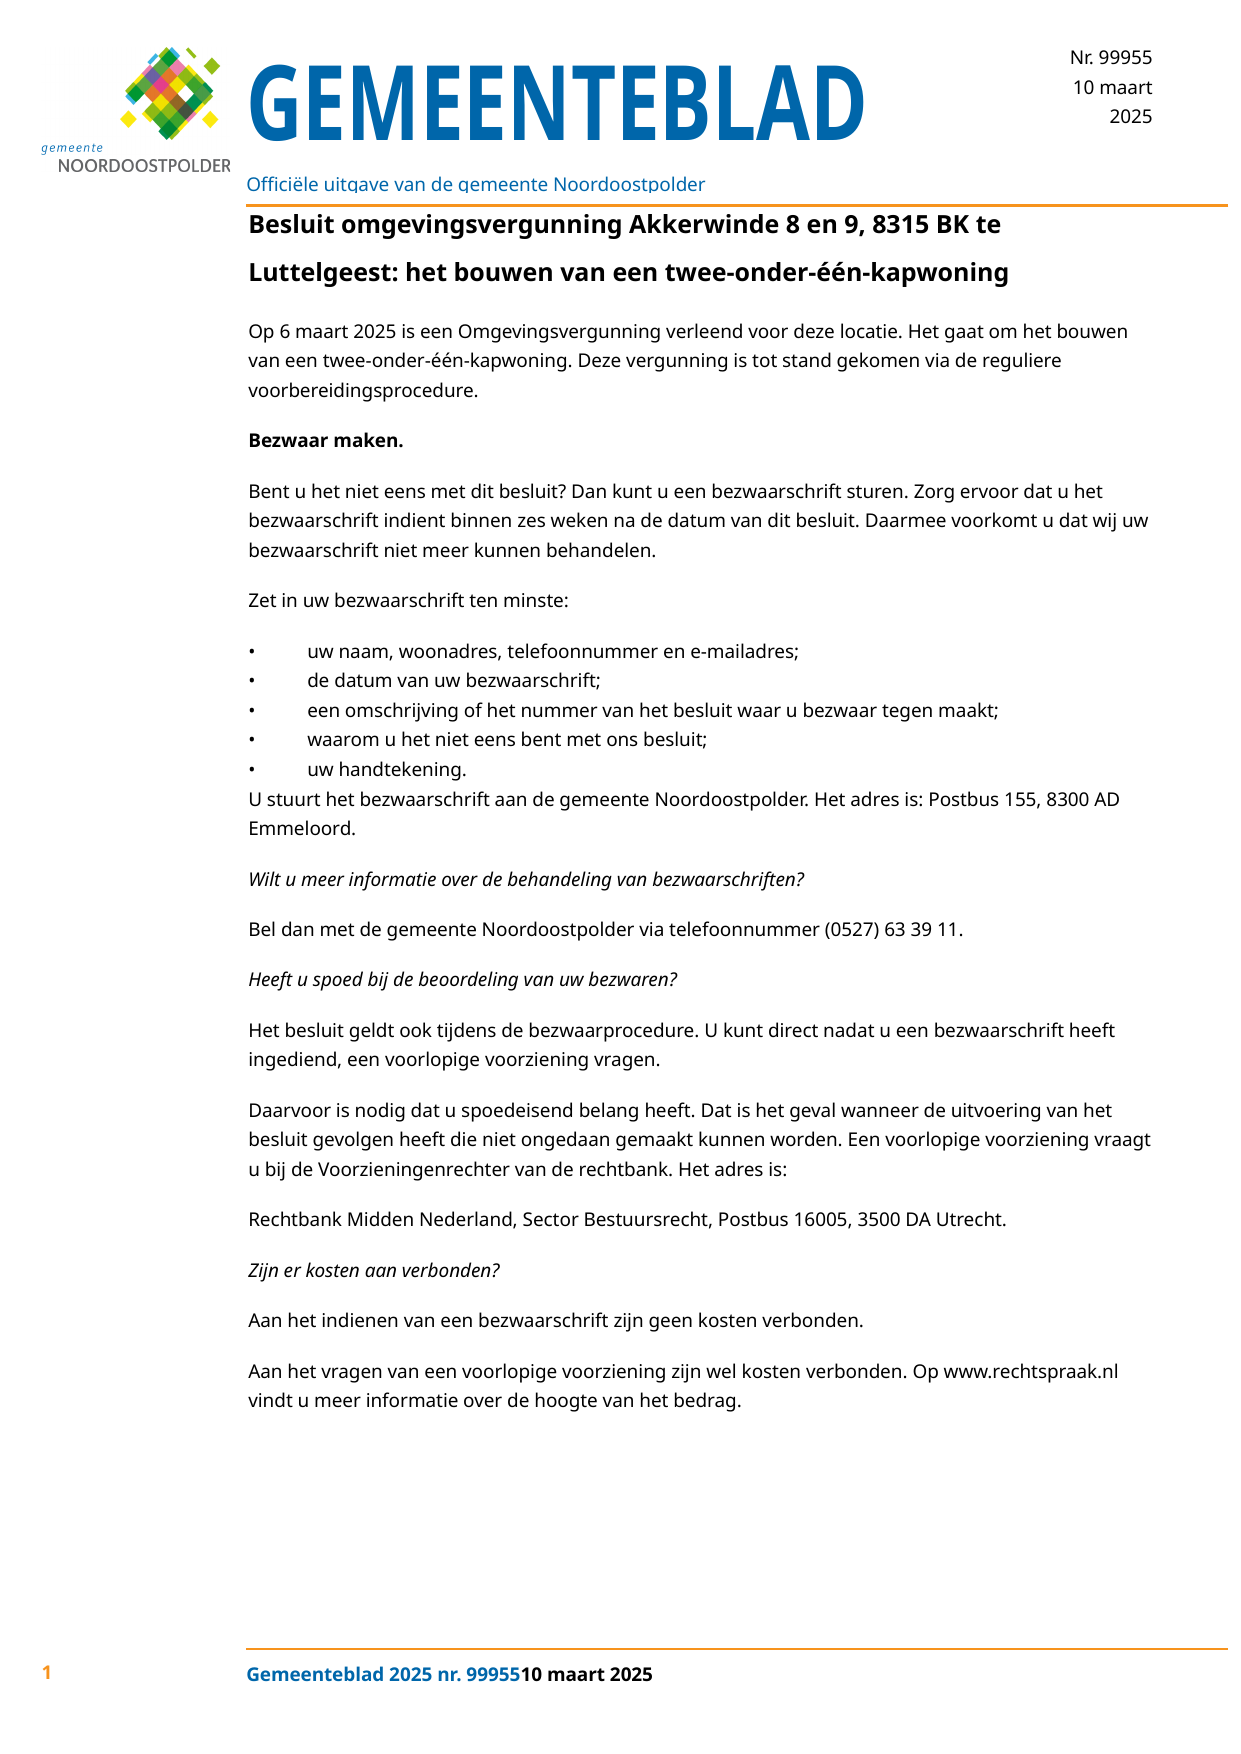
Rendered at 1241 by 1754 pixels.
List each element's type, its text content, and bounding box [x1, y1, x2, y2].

text Rechtbank Midden Nederland, Sector Bestuursrecht, Postbus 16005, 3500 DA Utrecht. [248, 1207, 1152, 1232]
text Aan het indienen van een bezwaarschrift zijn geen kosten verbonden. [248, 1307, 1152, 1333]
text Zet in uw bezwaarschrift ten minste: [248, 587, 1152, 613]
text Bent u het niet eens met dit besluit? Dan kunt u een bezwaarschrift sturen. Zorg ervoor dat u het bezwaarschrift indient binnen zes weken na de datum van dit besluit. Daarmee voorkomt u dat wij uw bezwaarschrift niet meer kunnen behandelen. [248, 478, 1152, 563]
text Zijn er kosten aan verbonden? [248, 1257, 1152, 1283]
picture [41, 47, 231, 172]
list een omschrijving of het nummer van het besluit waar u bezwaar tegen maakt; [248, 697, 1152, 723]
text Wilt u meer informatie over de behandeling van bezwaarschriften? [248, 866, 1152, 892]
text Op 6 maart 2025 is een Omgevingsvergunning verleend voor deze locatie. Het gaat om het bouwen van een twee-onder-één-kapwoning. Deze vergunning is tot stand gekomen via de reguliere voorbereidingsprocedure. [248, 318, 1152, 403]
text Bezwaar maken. [248, 427, 1152, 453]
text Het besluit geldt ook tijdens de bezwaarprocedure. U kunt direct nadat u een bezwaarschrift heeft ingediend, een voorlopige voorziening vragen. [248, 1017, 1152, 1072]
text Daarvoor is nodig dat u spoedeisend belang heeft. Dat is het geval wanneer de uitvoering van het besluit gevolgen heeft die niet ongedaan gemaakt kunnen worden. Een voorlopige voorziening vraagt u bij de Voorzieningenrechter van de rechtbank. Het adres is: [248, 1097, 1152, 1182]
list uw handtekening. [248, 756, 1152, 782]
list uw naam, woonadres, telefoonnummer en e-mailadres; [248, 638, 1152, 664]
text Bel dan met de gemeente Noordoostpolder via telefoonnummer (0527) 63 39 11. [248, 916, 1152, 942]
text Heeft u spoed bij de beoordeling van uw bezwaren? [248, 967, 1152, 992]
list de datum van uw bezwaarschrift; [248, 667, 1152, 693]
text Aan het vragen van een voorlopige voorziening zijn wel kosten verbonden. Op www.rechtspraak.nl vindt u meer informatie over de hoogte van het bedrag. [248, 1358, 1152, 1413]
text Besluit omgevingsvergunning Akkerwinde 8 en 9, 8315 BK te Luttelgeest: het bouwen van een twee-onder-één-kapwoning [248, 207, 1152, 288]
text U stuurt het bezwaarschrift aan de gemeente Noordoostpolder. Het adres is: Postbus 155, 8300 AD Emmeloord. [248, 786, 1152, 841]
list waarom u het niet eens bent met ons besluit; [248, 727, 1152, 752]
